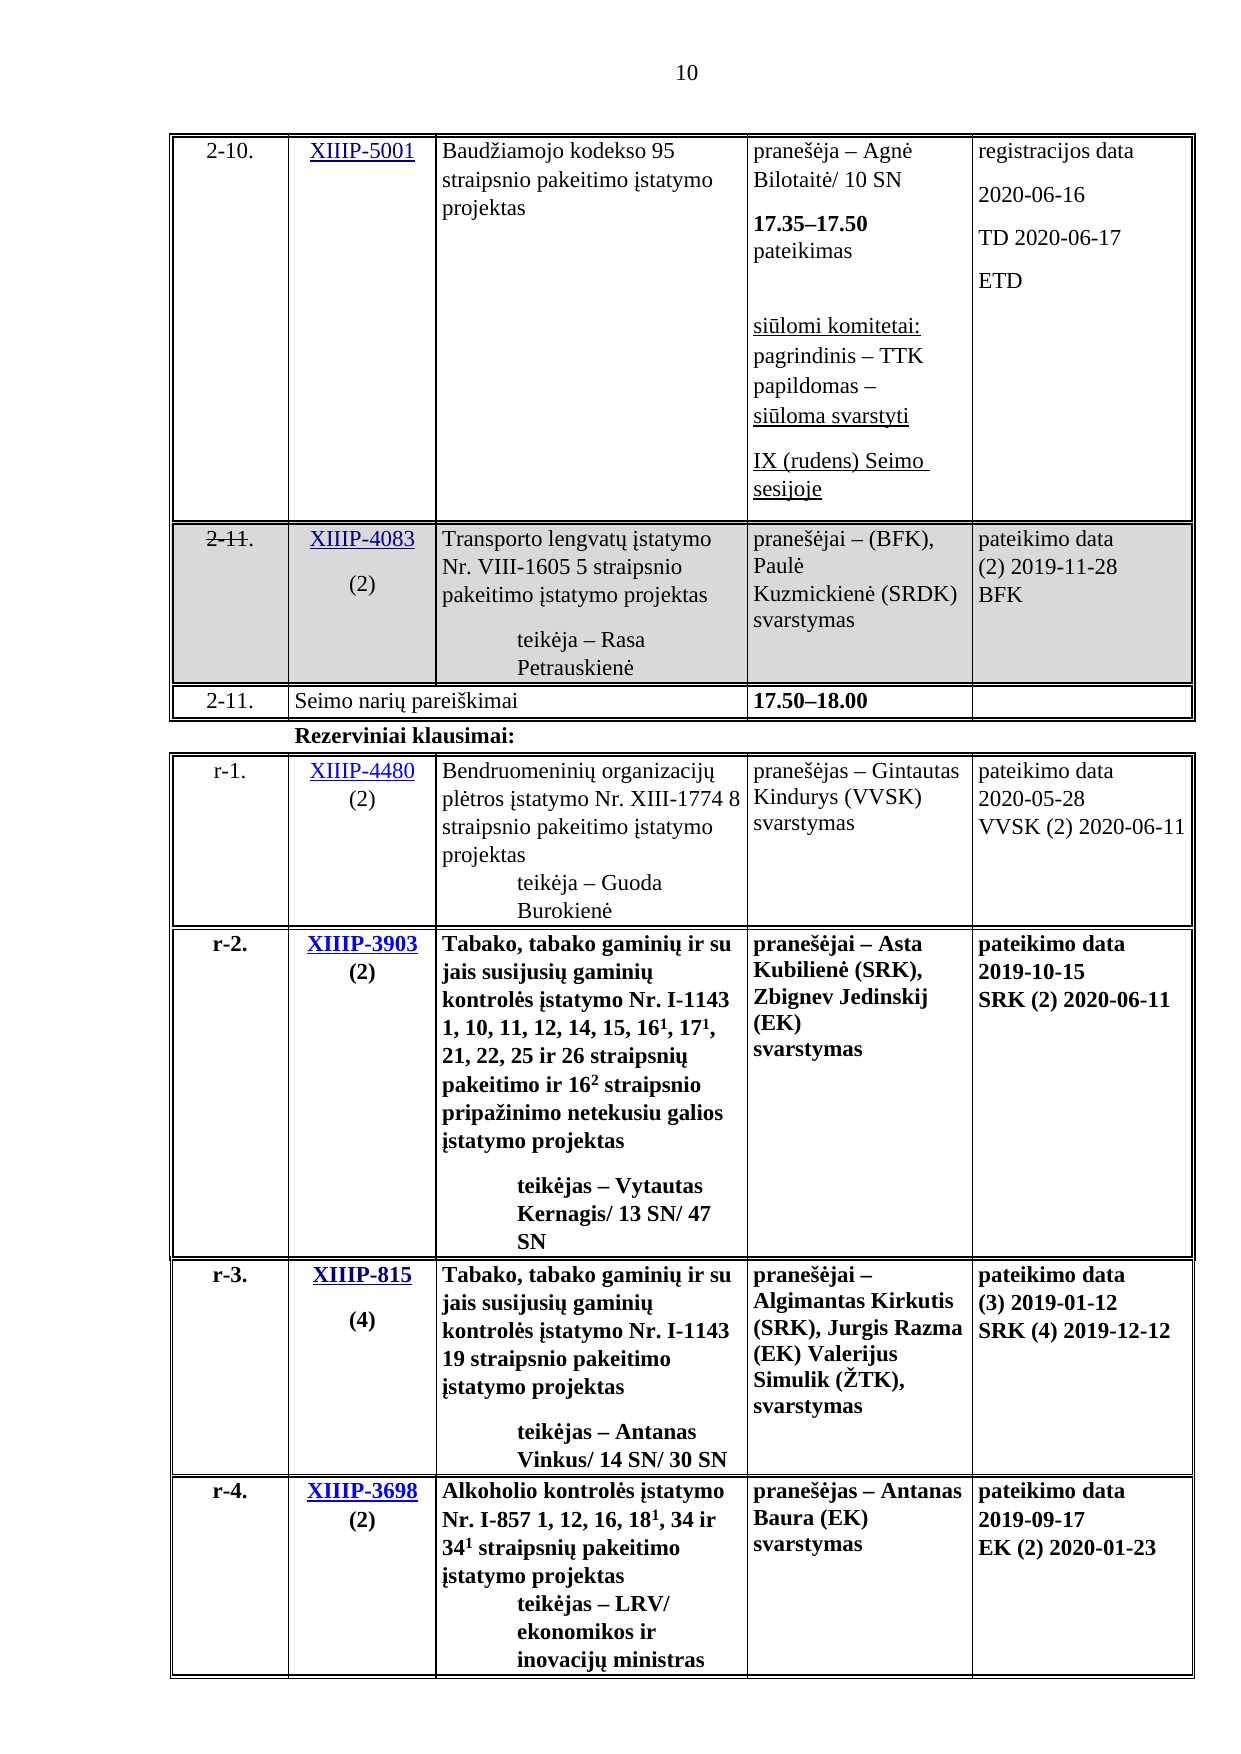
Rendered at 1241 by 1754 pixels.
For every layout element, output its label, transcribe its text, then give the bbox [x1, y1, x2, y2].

table_cell [973, 687, 1191, 717]
table_cell Baudžiamojo kodekso 95 straipsnio pakeitimo įstatymo projektas [437, 138, 747, 520]
table_cell XIIIP-4083 (2) [289, 525, 435, 682]
table_cell 17.50–18.00 [748, 687, 972, 717]
table_cell XIIIP-4480 (2) [289, 757, 435, 925]
table_cell pateikimo data 2020-05-28 VVSK (2) 2020-06-11 [973, 757, 1191, 925]
table_cell r-2. [174, 930, 288, 1256]
table_cell 2-11. [174, 525, 288, 682]
table_cell Alkoholio kontrolės įstatymo Nr. I-857 1, 12, 16, 181, 34 ir 341 straipsnių pakeitimo įstatymo projektas teikėjas – LRV/ ekonomikos ir inovacijų ministras [437, 1478, 747, 1674]
table_cell pranešėjai – Algimantas Kirkutis (SRK), Jurgis Razma (EK) Valerijus Simulik (ŽTK), svarstymas [748, 1261, 972, 1474]
table_cell Seimo narių pareiškimai [289, 687, 747, 717]
table_cell pranešėjai – Asta Kubilienė (SRK), Zbignev Jedinskij (EK) svarstymas [748, 930, 972, 1256]
table_cell pranešėja – Agnė Bilotaitė/ 10 SN 17.35–17.50 pateikimas siūlomi komitetai: pagrindinis – TTK papildomas – siūloma svarstyti IX (rudens) Seimo sesijoje [748, 138, 972, 520]
table_cell Tabako, tabako gaminių ir su jais susijusių gaminių kontrolės įstatymo Nr. I-1143 19 straipsnio pakeitimo įstatymo projektas teikėjas – Antanas Vinkus/ 14 SN/ 30 SN [437, 1261, 747, 1474]
table_cell Transporto lengvatų įstatymo Nr. VIII-1605 5 straipsnio pakeitimo įstatymo projektas teikėja – Rasa Petrauskienė [437, 525, 747, 682]
table_cell [972, 722, 1193, 752]
table_cell pateikimo data 2019-10-15 SRK (2) 2020-06-11 [973, 930, 1191, 1256]
table_cell XIIIP-5001 [289, 138, 435, 520]
table_cell registracijos data 2020-06-16 TD 2020-06-17 ETD [973, 138, 1191, 520]
table_cell Tabako, tabako gaminių ir su jais susijusių gaminių kontrolės įstatymo Nr. I-1143 1, 10, 11, 12, 14, 15, 161, 171, 21, 22, 25 ir 26 straipsnių pakeitimo ir 162 straipsnio pripažinimo netekusiu galios įstatymo projektas teikėjas – Vytautas Kernagis/ 13 SN/ 47 SN [437, 930, 747, 1256]
table_cell pateikimo data (2) 2019-11-28 BFK [973, 525, 1191, 682]
table_cell Bendruomeninių organizacijų plėtros įstatymo Nr. XIII-1774 8 straipsnio pakeitimo įstatymo projektas teikėja – Guoda Burokienė [437, 757, 747, 925]
table_cell 2-10. [174, 138, 288, 520]
table_cell r-1. [174, 757, 288, 925]
table_cell pateikimo data (3) 2019-01-12 SRK (4) 2019-12-12 [973, 1261, 1192, 1474]
table_cell pranešėjai – (BFK), Paulė Kuzmickienė (SRDK) svarstymas [748, 525, 972, 682]
table_cell 2-11. [174, 687, 288, 717]
table_cell XIIIP-815 (4) [289, 1261, 436, 1474]
table_cell XIIIP-3698 (2) [289, 1478, 435, 1674]
table_cell pranešėjas – Antanas Baura (EK) svarstymas [748, 1478, 972, 1674]
table_cell pranešėjas – Gintautas Kindurys (VVSK) svarstymas [748, 757, 972, 925]
table_cell [171, 722, 288, 752]
table_cell r-3. [173, 1261, 288, 1474]
table_cell Rezerviniai klausimai: [289, 722, 747, 752]
table_cell pateikimo data 2019-09-17 EK (2) 2020-01-23 [973, 1478, 1192, 1674]
table_cell r-4. [173, 1478, 288, 1674]
table_cell [747, 722, 972, 752]
table_cell XIIIP-3903 (2) [289, 930, 435, 1256]
